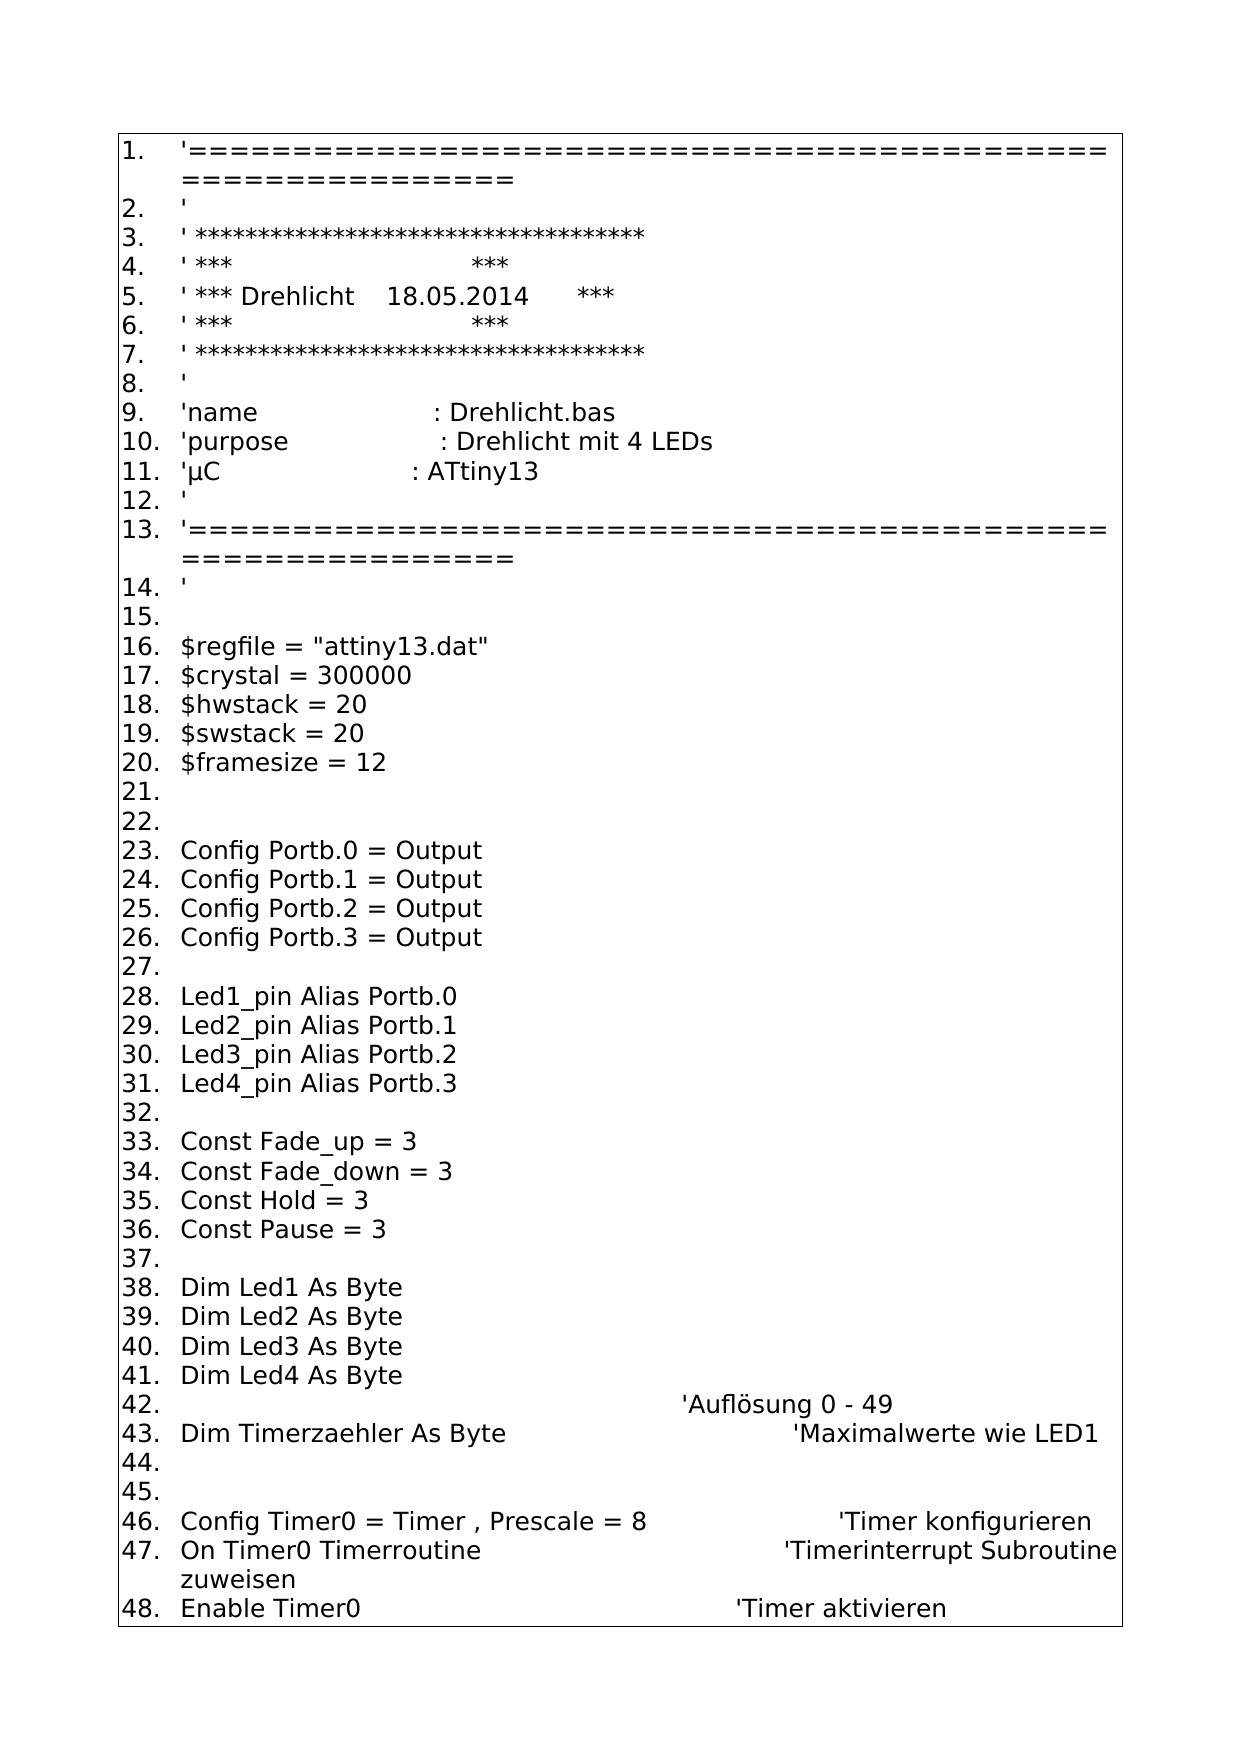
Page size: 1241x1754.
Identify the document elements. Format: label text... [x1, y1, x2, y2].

table_header '============================================================ ' ' ************************************ ' *** *** ' *** Drehlicht 18.05.2014 *** ' *** *** ' ************************************ ' 'name : Drehlicht.bas 'purpose : Drehlicht mit 4 LEDs 'µC : ATtiny13 ' '============================================================ ' $regfile = "attiny13.dat" $crystal = 300000 $hwstack = 20 $swstack = 20 $framesize = 12 Config Portb.0 = Output Config Portb.1 = Output Config Portb.2 = Output Config Portb.3 = Output Led1_pin Alias Portb.0 Led2_pin Alias Portb.1 Led3_pin Alias Portb.2 Led4_pin Alias Portb.3 Const Fade_up = 3 Const Fade_down = 3 Const Hold = 3 Const Pause = 3 Dim Led1 As Byte Dim Led2 As Byte Dim Led3 As Byte Dim Led4 As Byte 'Auflösung 0 - 49 Dim Timerzaehler As Byte 'Maximalwerte wie LED1 Config Timer0 = Timer , Prescale = 8 'Timer konfigurieren On Timer0 Timerroutine 'Timerinterrupt Subroutine zuweisen Enable Timer0 'Timer aktivieren Start Timer0 'Timer starten Timer0 = 205 'Timer vorladen Enable Interrupts 'Interrupt aktivieren Portb = 0 '*** Hauptschleife ************************************************************* Do For Led1 = 0 To 49 If Led4 < 21 Then 'Werte begrenzen um Timerüberläufe abzufangen If Led4 > 0 Then Decr Led4. 'Werte begrenzen um Timerüberläufe abzufangen, DED4 weiter abdimmen End If Waitms Fade_up 'aufdimmen Next Led1 Waitms Hold 'halten For Led1 = 49 To 20 Step -1 'abdimmen Waitms Fade_down Next Led1 Waitms Pause 'Pause '====================================== For Led2 = 0 To 49 If Led1 < 21 Then If Led1 > 0 Then Decr Led1. End If Waitms Fade_up Next Led2 Waitms Hold For Led2 = 49 To 20 Step -1 Waitms Fade_down Next Led2 Waitms Pause '====================================== For Led3 = 0 To 49 If Led2 < 21 Then If Led2 > 0 Then Decr Led2. End If Waitms Fade_up Next Led3 Waitms Hold For Led3 = 49 To 20 Step -1 Waitms Fade_down Next Led3 Waitms Pause '====================================== For Led4 = 0 To 49 If Led3 < 21 Then If Led3 > 0 Then Decr Led3. End If Waitms Fade_up Next Led4 Waitms Hold For Led4 = 49 To 20 Step -1 Waitms Fade_down Next Led4 Waitms Pause Loop 'Ende Hauptschleife End '*** Subs ********************************************************************** Timerroutine: 'Beginn Subroutine Timer0 = 205 Incr Timerzaehler If Timerzaehler = 49 Then Timerzaehler = 0 'Timerzaehler auf LED-Auflösung begrenzen If Timerzaehler < Led1 Then Led1_pin = 1 Else Led1_pin = 0 'Vergleich Timerzähler mit LED-Wert -> LED Ein- od. Ausschalten If Timerzaehler < Led2 Then Led2_pin = 1 Else Led2_pin = 0 If Timerzaehler < Led3 Then Led3_pin = 1 Else Led3_pin = 0 If Timerzaehler < Led4 Then Led4_pin = 1 Else Led4_pin = 0 Return [119, 134, 1122, 1626]
